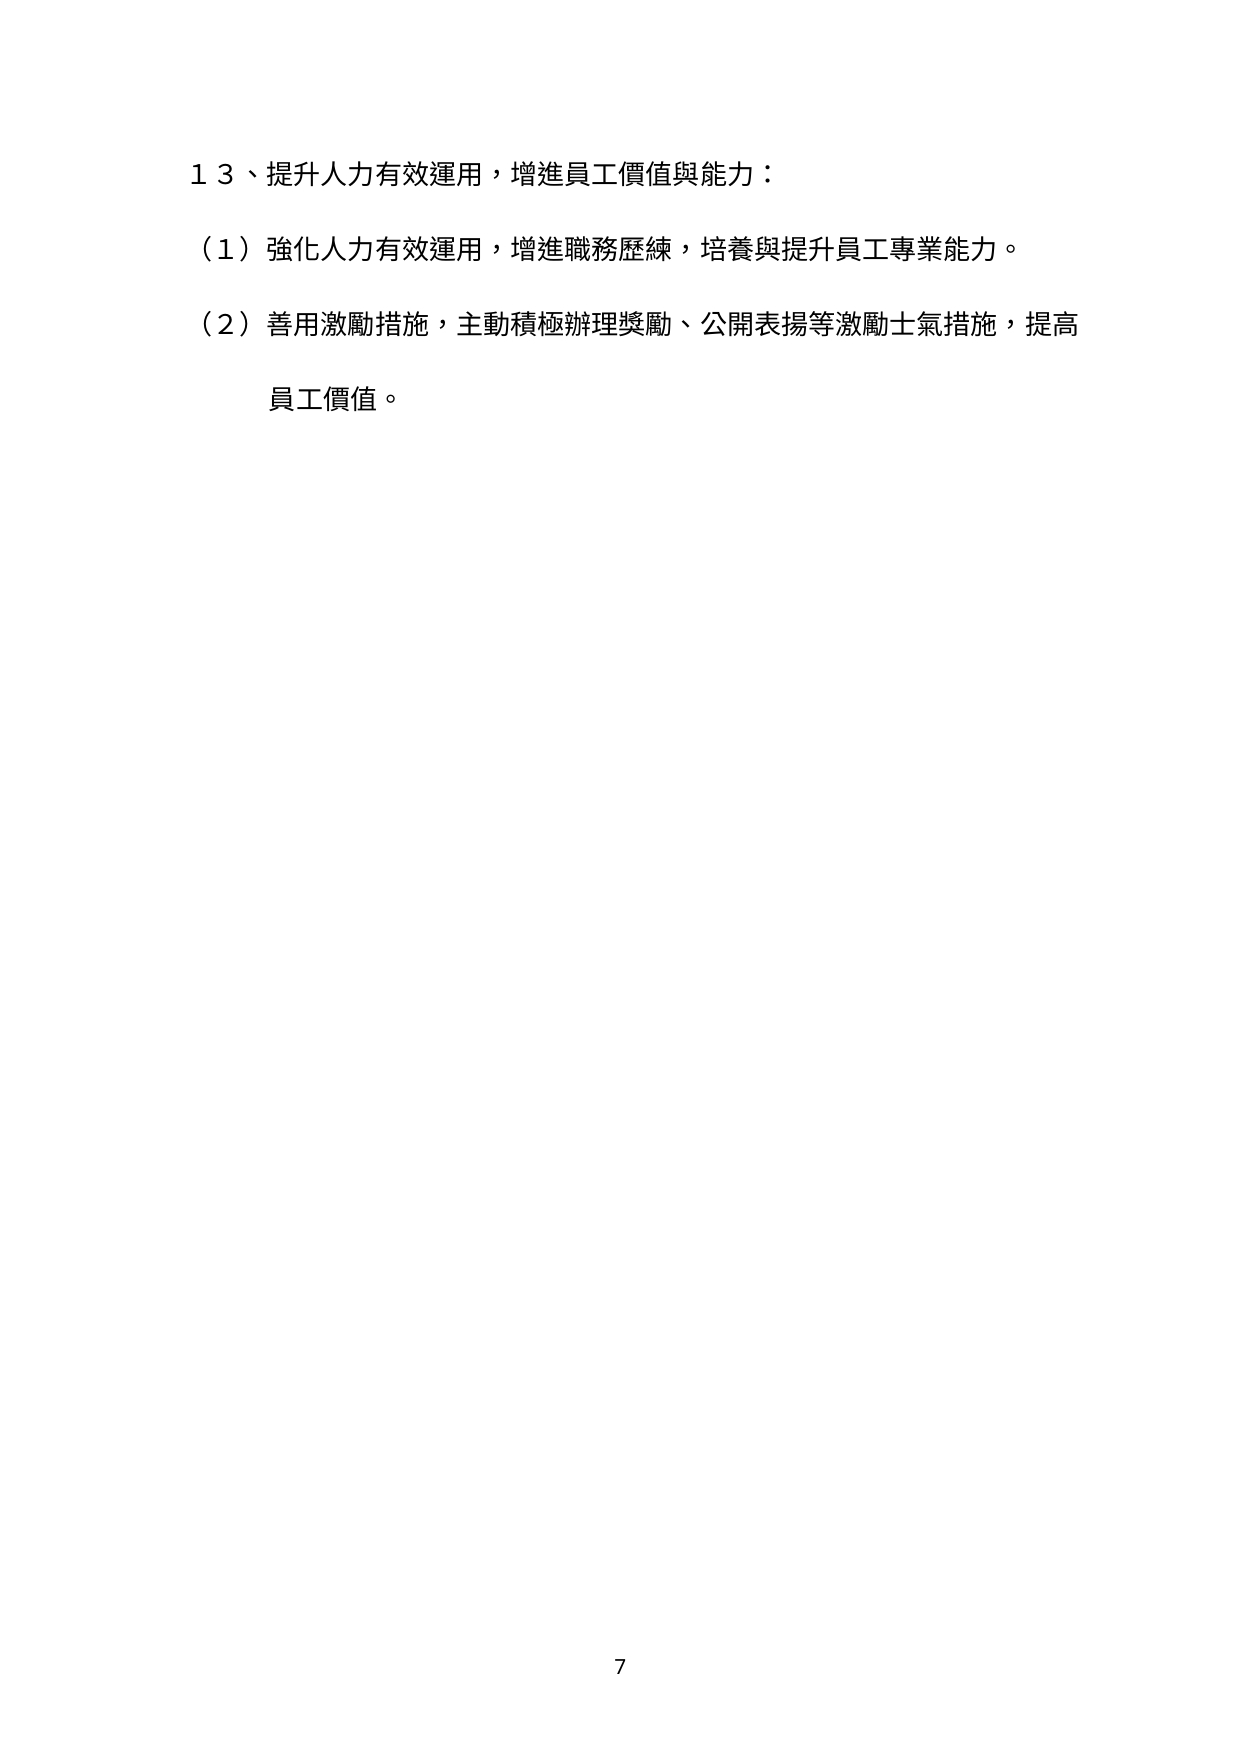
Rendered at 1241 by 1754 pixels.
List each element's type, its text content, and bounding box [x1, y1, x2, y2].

text （１）強化人力有效運用，增進職務歷練，培養與提升員工專業能力。 [185, 210, 1092, 285]
text １３、提升人力有效運用，增進員工價值與能力： [185, 135, 1092, 210]
text （２）善用激勵措施，主動積極辦理獎勵、公開表揚等激勵士氣措施，提高員工價值。 [185, 285, 1092, 435]
